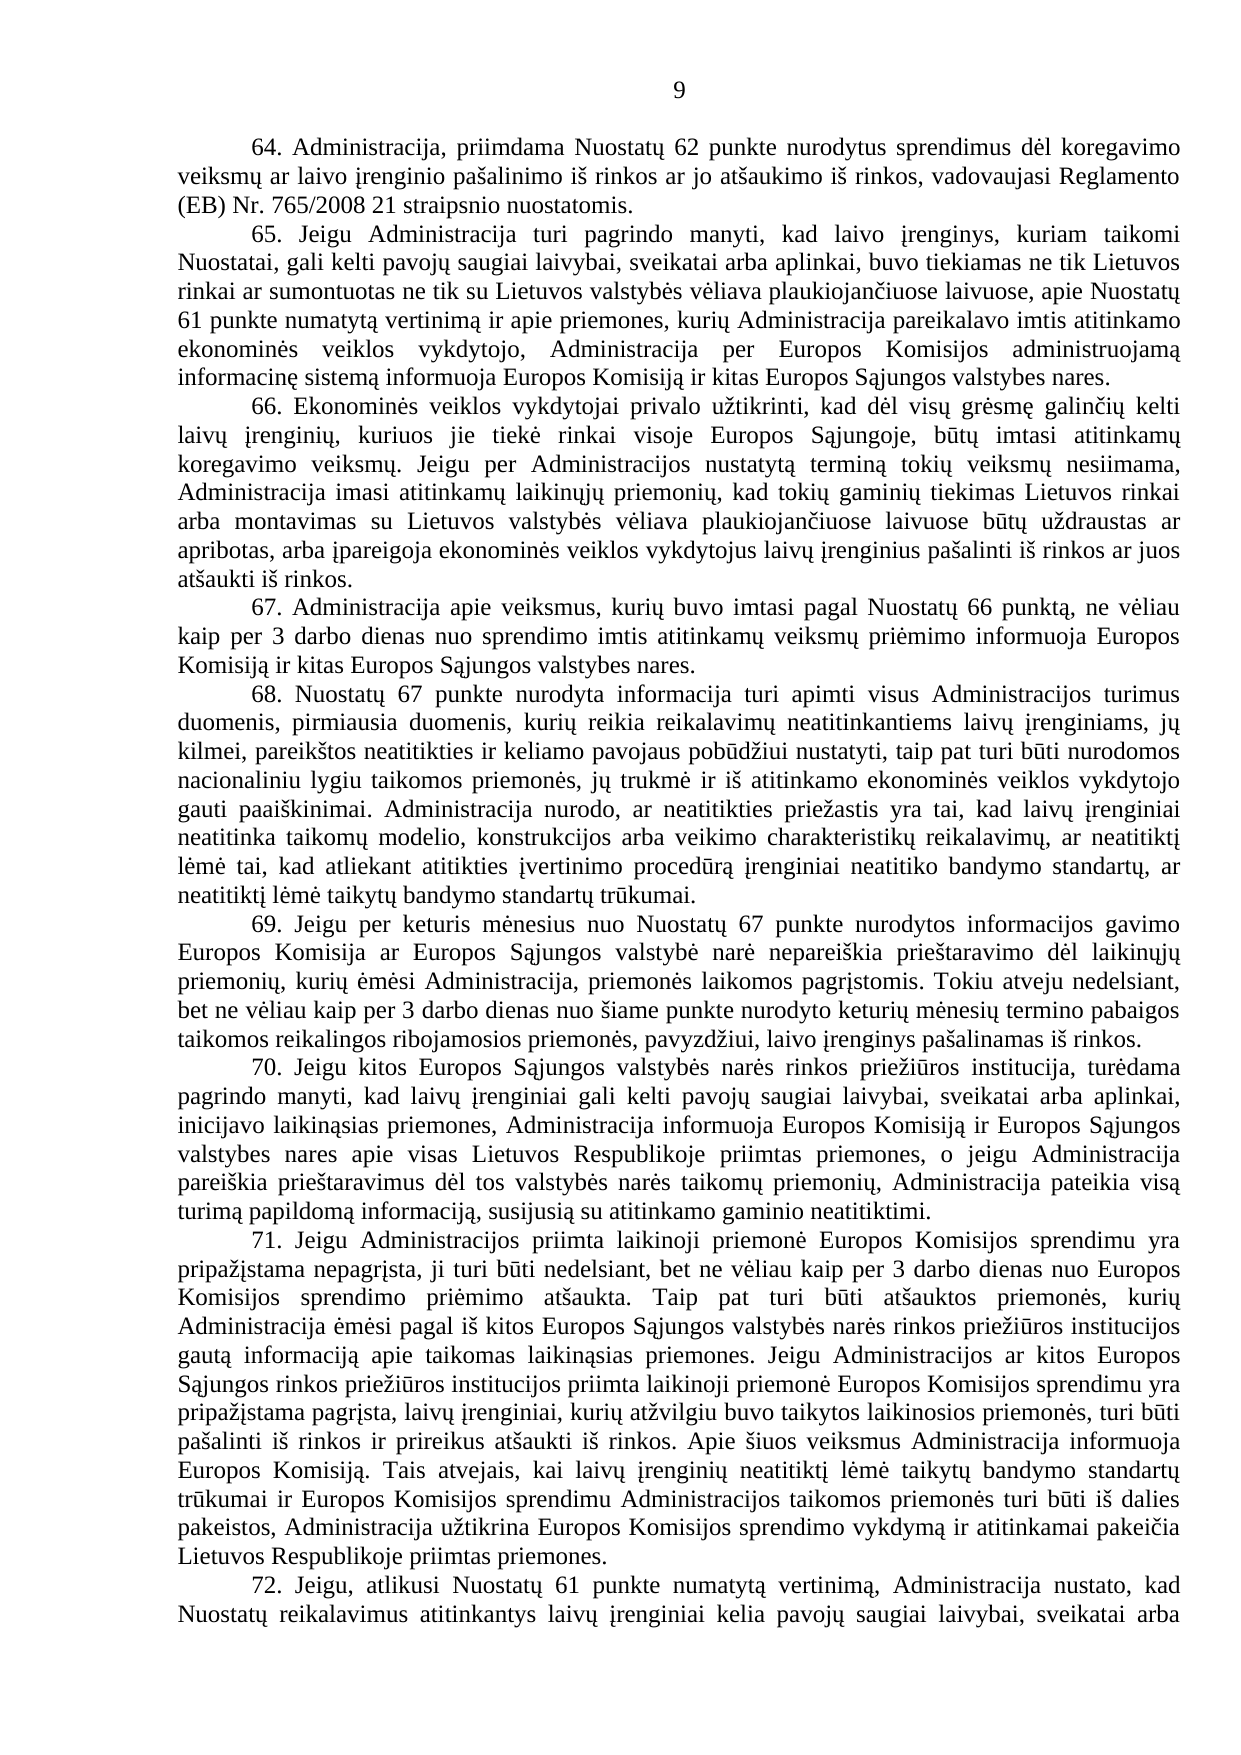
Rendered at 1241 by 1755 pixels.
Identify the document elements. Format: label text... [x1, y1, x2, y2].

text 67. Administracija apie veiksmus, kurių buvo imtasi pagal Nuostatų 66 punktą, ne vėliau kaip per 3 darbo dienas nuo sprendimo imtis atitinkamų veiksmų priėmimo informuoja Europos Komisiją ir kitas Europos Sąjungos valstybes nares. [177, 592, 1181, 679]
text 72. Jeigu, atlikusi Nuostatų 61 punkte numatytą vertinimą, Administracija nustato, kad Nuostatų reikalavimus atitinkantys laivų įrenginiai kelia pavojų saugiai laivybai, sveikatai arba [177, 1570, 1181, 1627]
text 68. Nuostatų 67 punkte nurodyta informacija turi apimti visus Administracijos turimus duomenis, pirmiausia duomenis, kurių reikia reikalavimų neatitinkantiems laivų įrenginiams, jų kilmei, pareikštos neatitikties ir keliamo pavojaus pobūdžiui nustatyti, taip pat turi būti nurodomos nacionaliniu lygiu taikomos priemonės, jų trukmė ir iš atitinkamo ekonominės veiklos vykdytojo gauti paaiškinimai. Administracija nurodo, ar neatitikties priežastis yra tai, kad laivų įrenginiai neatitinka taikomų modelio, konstrukcijos arba veikimo charakteristikų reikalavimų, ar neatitiktį lėmė tai, kad atliekant atitikties įvertinimo procedūrą įrenginiai neatitiko bandymo standartų, ar neatitiktį lėmė taikytų bandymo standartų trūkumai. [177, 679, 1181, 909]
text 66. Ekonominės veiklos vykdytojai privalo užtikrinti, kad dėl visų grėsmę galinčių kelti laivų įrenginių, kuriuos jie tiekė rinkai visoje Europos Sąjungoje, būtų imtasi atitinkamų koregavimo veiksmų. Jeigu per Administracijos nustatytą terminą tokių veiksmų nesiimama, Administracija imasi atitinkamų laikinųjų priemonių, kad tokių gaminių tiekimas Lietuvos rinkai arba montavimas su Lietuvos valstybės vėliava plaukiojančiuose laivuose būtų uždraustas ar apribotas, arba įpareigoja ekonominės veiklos vykdytojus laivų įrenginius pašalinti iš rinkos ar juos atšaukti iš rinkos. [177, 391, 1181, 592]
text 65. Jeigu Administracija turi pagrindo manyti, kad laivo įrenginys, kuriam taikomi Nuostatai, gali kelti pavojų saugiai laivybai, sveikatai arba aplinkai, buvo tiekiamas ne tik Lietuvos rinkai ar sumontuotas ne tik su Lietuvos valstybės vėliava plaukiojančiuose laivuose, apie Nuostatų 61 punkte numatytą vertinimą ir apie priemones, kurių Administracija pareikalavo imtis atitinkamo ekonominės veiklos vykdytojo, Administracija per Europos Komisijos administruojamą informacinę sistemą informuoja Europos Komisiją ir kitas Europos Sąjungos valstybes nares. [177, 219, 1181, 391]
text 70. Jeigu kitos Europos Sąjungos valstybės narės rinkos priežiūros institucija, turėdama pagrindo manyti, kad laivų įrenginiai gali kelti pavojų saugiai laivybai, sveikatai arba aplinkai, inicijavo laikinąsias priemones, Administracija informuoja Europos Komisiją ir Europos Sąjungos valstybes nares apie visas Lietuvos Respublikoje priimtas priemones, o jeigu Administracija pareiškia prieštaravimus dėl tos valstybės narės taikomų priemonių, Administracija pateikia visą turimą papildomą informaciją, susijusią su atitinkamo gaminio neatitiktimi. [177, 1052, 1181, 1225]
text 69. Jeigu per keturis mėnesius nuo Nuostatų 67 punkte nurodytos informacijos gavimo Europos Komisija ar Europos Sąjungos valstybė narė nepareiškia prieštaravimo dėl laikinųjų priemonių, kurių ėmėsi Administracija, priemonės laikomos pagrįstomis. Tokiu atveju nedelsiant, bet ne vėliau kaip per 3 darbo dienas nuo šiame punkte nurodyto keturių mėnesių termino pabaigos taikomos reikalingos ribojamosios priemonės, pavyzdžiui, laivo įrenginys pašalinamas iš rinkos. [177, 909, 1181, 1052]
text 71. Jeigu Administracijos priimta laikinoji priemonė Europos Komisijos sprendimu yra pripažįstama nepagrįsta, ji turi būti nedelsiant, bet ne vėliau kaip per 3 darbo dienas nuo Europos Komisijos sprendimo priėmimo atšaukta. Taip pat turi būti atšauktos priemonės, kurių Administracija ėmėsi pagal iš kitos Europos Sąjungos valstybės narės rinkos priežiūros institucijos gautą informaciją apie taikomas laikinąsias priemones. Jeigu Administracijos ar kitos Europos Sąjungos rinkos priežiūros institucijos priimta laikinoji priemonė Europos Komisijos sprendimu yra pripažįstama pagrįsta, laivų įrenginiai, kurių atžvilgiu buvo taikytos laikinosios priemonės, turi būti pašalinti iš rinkos ir prireikus atšaukti iš rinkos. Apie šiuos veiksmus Administracija informuoja Europos Komisiją. Tais atvejais, kai laivų įrenginių neatitiktį lėmė taikytų bandymo standartų trūkumai ir Europos Komisijos sprendimu Administracijos taikomos priemonės turi būti iš dalies pakeistos, Administracija užtikrina Europos Komisijos sprendimo vykdymą ir atitinkamai pakeičia Lietuvos Respublikoje priimtas priemones. [177, 1225, 1181, 1570]
text 64. Administracija, priimdama Nuostatų 62 punkte nurodytus sprendimus dėl koregavimo veiksmų ar laivo įrenginio pašalinimo iš rinkos ar jo atšaukimo iš rinkos, vadovaujasi Reglamento (EB) Nr. 765/2008 21 straipsnio nuostatomis. [177, 132, 1181, 219]
